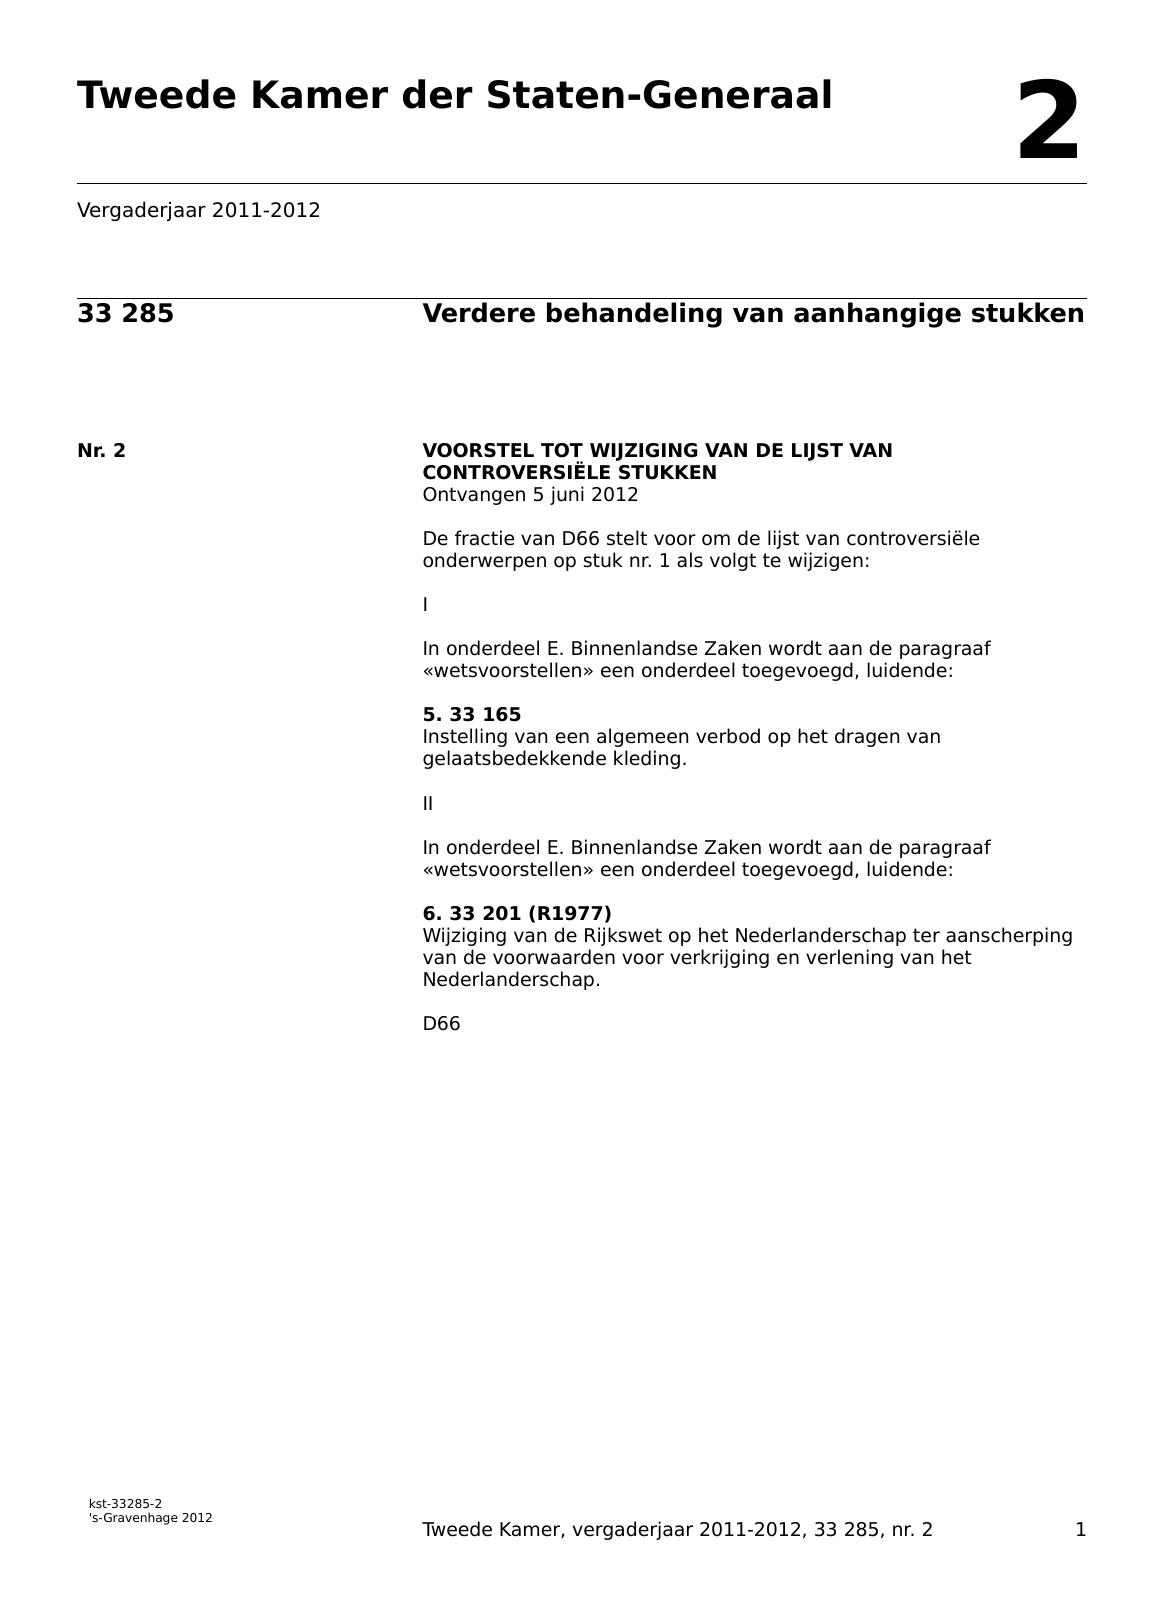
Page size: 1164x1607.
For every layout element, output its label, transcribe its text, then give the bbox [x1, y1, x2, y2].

text Ontvangen 5 juni 2012 [422, 484, 1087, 506]
text kst-33285-2 [88, 1497, 323, 1511]
text I [422, 594, 1087, 616]
text 5. 33 165 [422, 704, 1087, 726]
table_header 2 [886, 59, 1087, 183]
text Wijziging van de Rijkswet op het Nederlanderschap ter aanscherping van de voorwaarden voor verkrijging en verlening van het Nederlanderschap. [422, 925, 1087, 991]
text 6. 33 201 (R1977) [422, 903, 1087, 925]
text Instelling van een algemeen verbod op het dragen van gelaatsbedekkende kleding. [422, 726, 1087, 770]
text In onderdeel E. Binnenlandse Zaken wordt aan de paragraaf «wetsvoorstellen» een onderdeel toegevoegd, luidende: [422, 837, 1087, 881]
text In onderdeel E. Binnenlandse Zaken wordt aan de paragraaf «wetsvoorstellen» een onderdeel toegevoegd, luidende: [422, 638, 1087, 682]
text De fractie van D66 stelt voor om de lijst van controversiële onderwerpen op stuk nr. 1 als volgt te wijzigen: [422, 528, 1087, 572]
text D66 [422, 1013, 1087, 1035]
subtitle Nr. 2 VOORSTEL TOT WIJZIGING VAN DE LIJST VAN CONTROVERSIËLE STUKKEN [77, 440, 1087, 484]
text II [422, 792, 1087, 814]
subtitle 33 285 Verdere behandeling van aanhangige stukken [77, 299, 1087, 329]
table_cell Vergaderjaar 2011-2012 [77, 184, 1087, 298]
text 's-Gravenhage 2012 [88, 1511, 323, 1525]
table_header Tweede Kamer der Staten-Generaal [77, 59, 886, 183]
